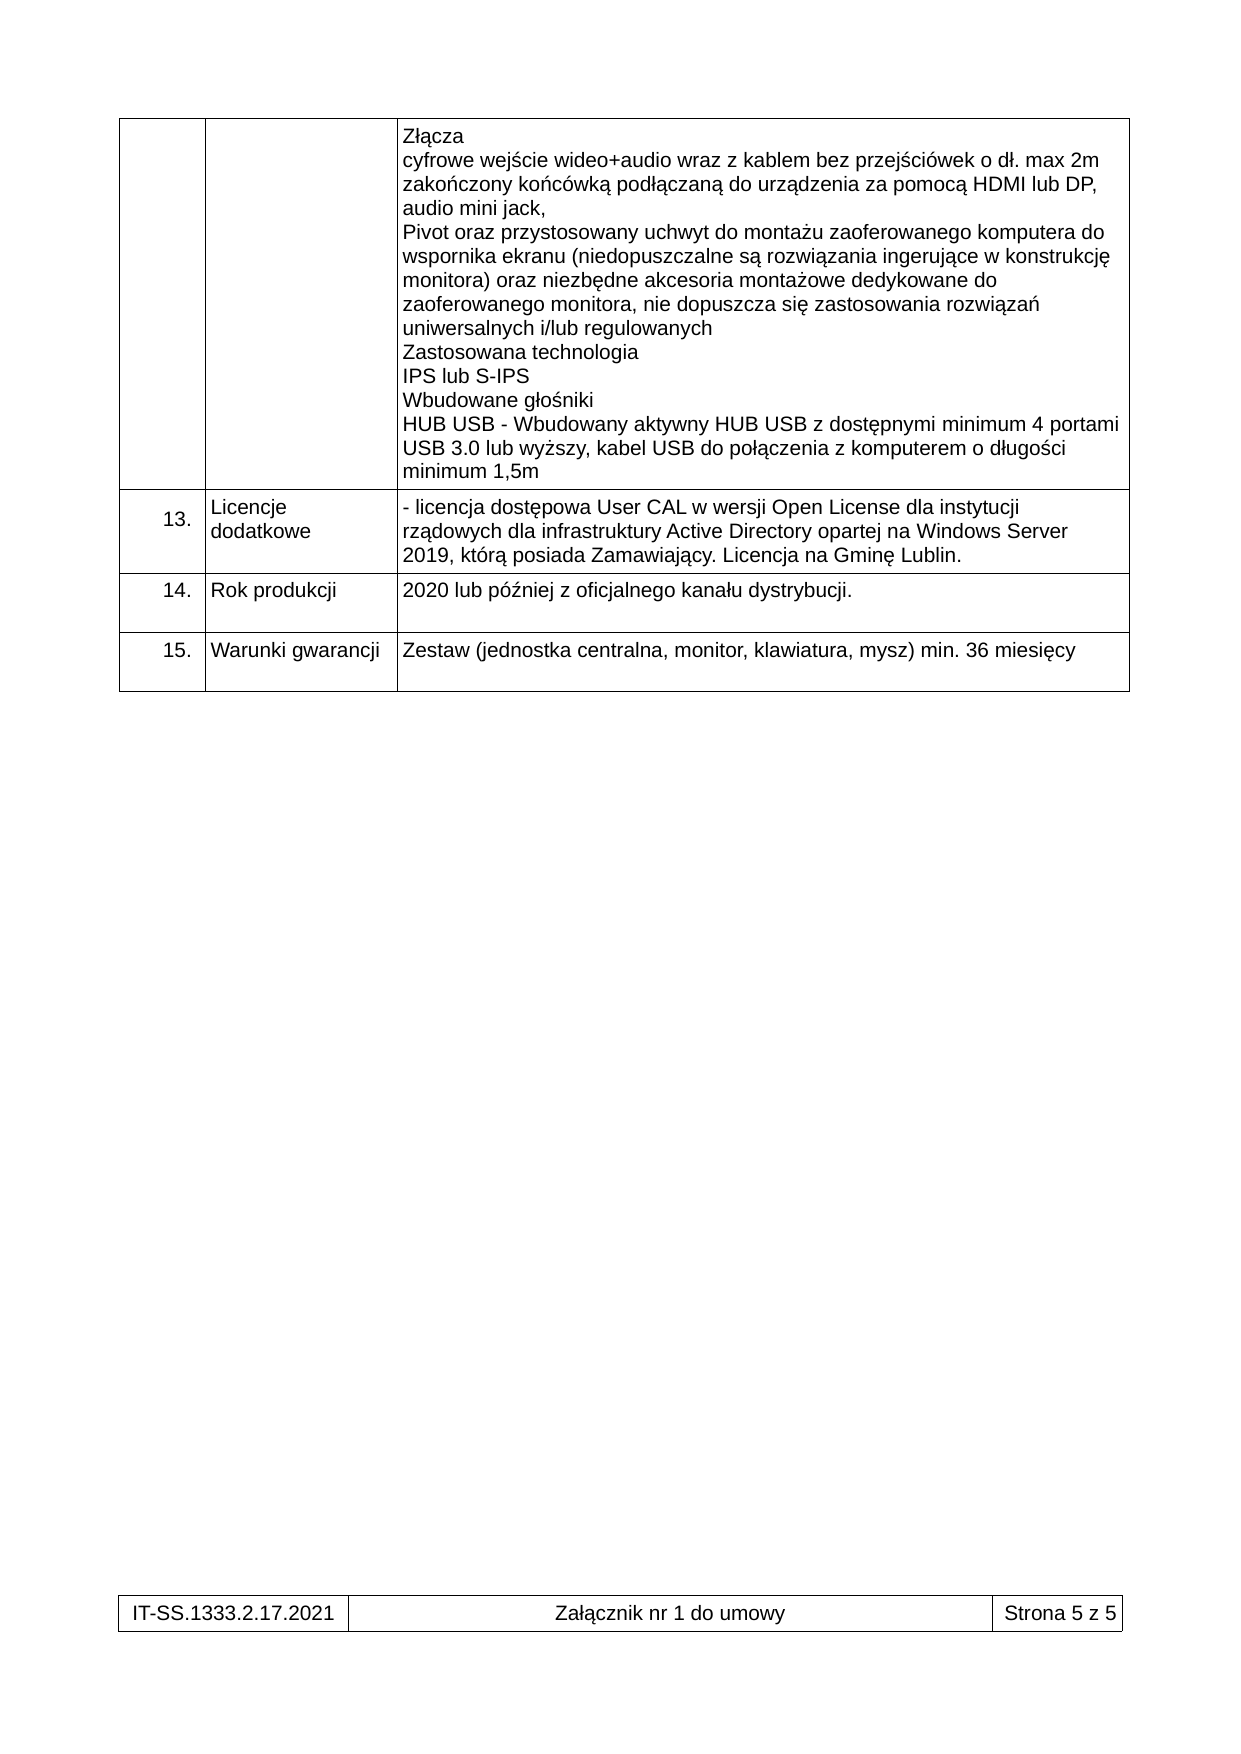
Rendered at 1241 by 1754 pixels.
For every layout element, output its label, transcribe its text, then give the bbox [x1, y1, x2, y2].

table_cell [120, 574, 205, 632]
table_cell [120, 119, 205, 489]
table_cell Zestaw (jednostka centralna, monitor, klawiatura, mysz) min. 36 miesięcy [398, 633, 1129, 691]
table_cell - licencja dostępowa User CAL w wersji Open License dla instytucji rządowych dla infrastruktury Active Directory opartej na Windows Server 2019, którą posiada Zamawiający. Licencja na Gminę Lublin. [398, 490, 1129, 572]
table_cell Rok produkcji [206, 574, 397, 632]
table_cell [120, 490, 205, 572]
table_cell Złącza cyfrowe wejście wideo+audio wraz z kablem bez przejściówek o dł. max 2m zakończony końcówką podłączaną do urządzenia za pomocą HDMI lub DP, audio mini jack, Pivot oraz przystosowany uchwyt do montażu zaoferowanego komputera do wspornika ekranu (niedopuszczalne są rozwiązania ingerujące w konstrukcję monitora) oraz niezbędne akcesoria montażowe dedykowane do zaoferowanego monitora, nie dopuszcza się zastosowania rozwiązań uniwersalnych i/lub regulowanych Zastosowana technologia IPS lub S-IPS Wbudowane głośniki HUB USB - Wbudowany aktywny HUB USB z dostępnymi minimum 4 portami USB 3.0 lub wyższy, kabel USB do połączenia z komputerem o długości minimum 1,5m [398, 119, 1129, 489]
table_cell [206, 119, 397, 489]
table_cell Licencje dodatkowe [206, 490, 397, 572]
table_cell 2020 lub później z oficjalnego kanału dystrybucji. [398, 574, 1129, 632]
table_cell Warunki gwarancji [206, 633, 397, 691]
table_cell [120, 633, 205, 691]
